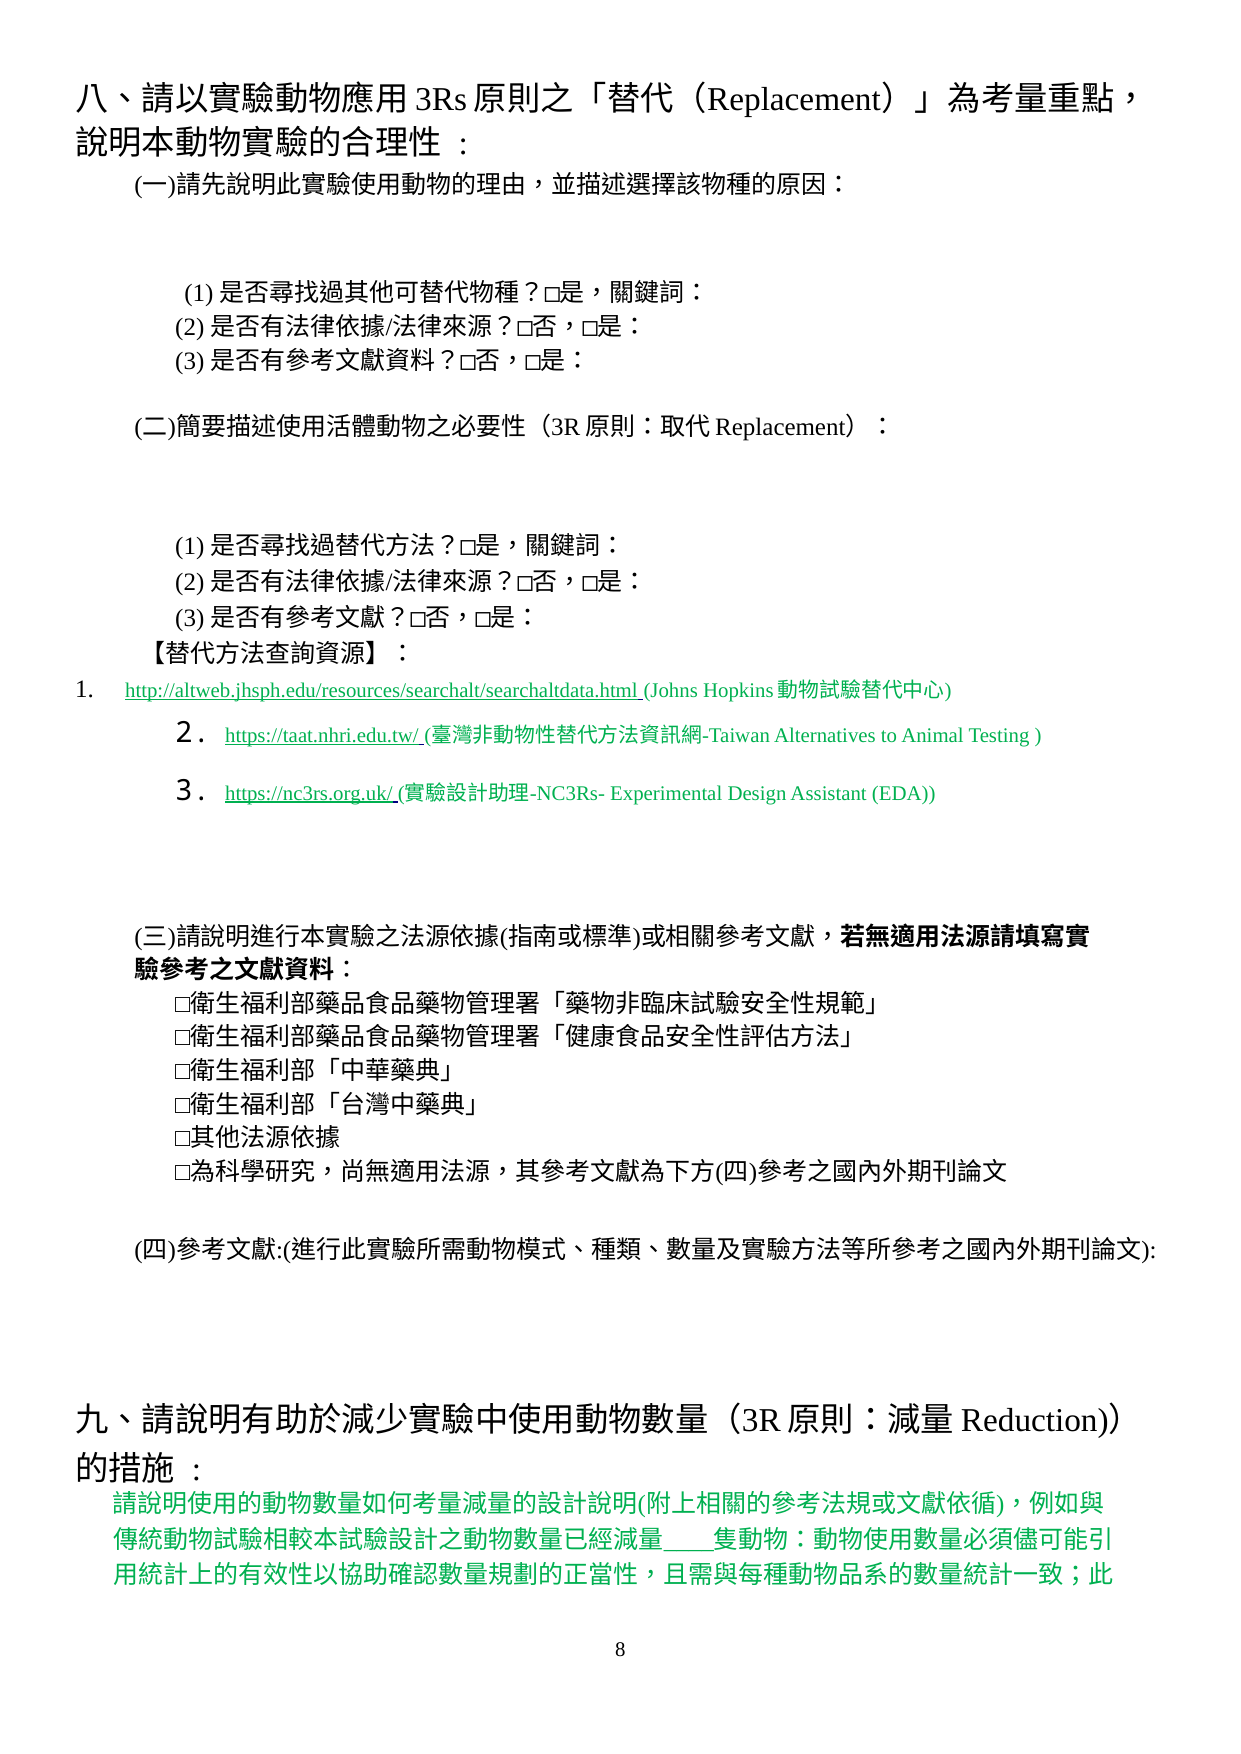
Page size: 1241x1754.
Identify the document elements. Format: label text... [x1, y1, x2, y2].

text □為科學研究，尚無適用法源，其參考文獻為下方(四)參考之國內外期刊論文 [134, 1157, 1165, 1186]
text 請說明使用的動物數量如何考量減量的設計說明(附上相關的參考法規或文獻依循)，例如與傳統動物試驗相較本試驗設計之動物數量已經減量____隻動物：動物使用數量必須儘可能引用統計上的有效性以協助確認數量規劃的正當性，且需與每種動物品系的數量統計一致；此 [112, 1489, 1127, 1590]
text (2) 是否有法律依據/法律來源？□否，□是： [152, 567, 1165, 596]
text 九、請說明有助於減少實驗中使用動物數量（3R原則：減量Reduction)）的措施 : [75, 1393, 1165, 1489]
text (四)參考文獻:(進行此實驗所需動物模式、種類、數量及實驗方法等所參考之國內外期刊論文): [134, 1236, 1165, 1265]
list https://taat.nhri.edu.tw/ (臺灣非動物性替代方法資訊網-Taiwan Alternatives to Animal Testing ) [175, 712, 1165, 751]
text (1) 是否尋找過替代方法？□是，關鍵詞： [163, 531, 1165, 560]
text □衛生福利部「台灣中藥典」 [134, 1090, 1165, 1119]
text 八、請以實驗動物應用3Rs原則之「替代（Replacement）」為考量重點，說明本動物實驗的合理性 : [75, 75, 1168, 164]
text (3) 是否有參考文獻資料？□否，□是： [134, 346, 1165, 375]
text 【替代方法查詢資源】： [127, 639, 1165, 668]
text (一)請先說明此實驗使用動物的理由，並描述選擇該物種的原因： [134, 169, 1165, 200]
text (二)簡要描述使用活體動物之必要性（3R原則：取代Replacement）： [134, 410, 1165, 441]
text □衛生福利部藥品食品藥物管理署「健康食品安全性評估方法」 [134, 1022, 1165, 1052]
text (三)請說明進行本實驗之法源依據(指南或標準)或相關參考文獻，若無適用法源請填寫實驗參考之文獻資料： [134, 922, 1092, 984]
text (3) 是否有參考文獻？□否，□是： [140, 603, 1165, 632]
text □衛生福利部「中華藥典」 [134, 1056, 1165, 1085]
list http://altweb.jhsph.edu/resources/searchalt/searchaltdata.html (Johns Hopkins動物試驗替代中心) [75, 674, 1100, 703]
text □其他法源依據 [134, 1123, 1165, 1153]
text □衛生福利部藥品食品藥物管理署「藥物非臨床試驗安全性規範」 [134, 989, 1165, 1018]
list https://nc3rs.org.uk/ (實驗設計助理-NC3Rs- Experimental Design Assistant (EDA)) [175, 769, 1165, 809]
text (1) 是否尋找過其他可替代物種？□是，關鍵詞： [134, 278, 1165, 308]
text (2) 是否有法律依據/法律來源？□否，□是： [134, 312, 1165, 341]
